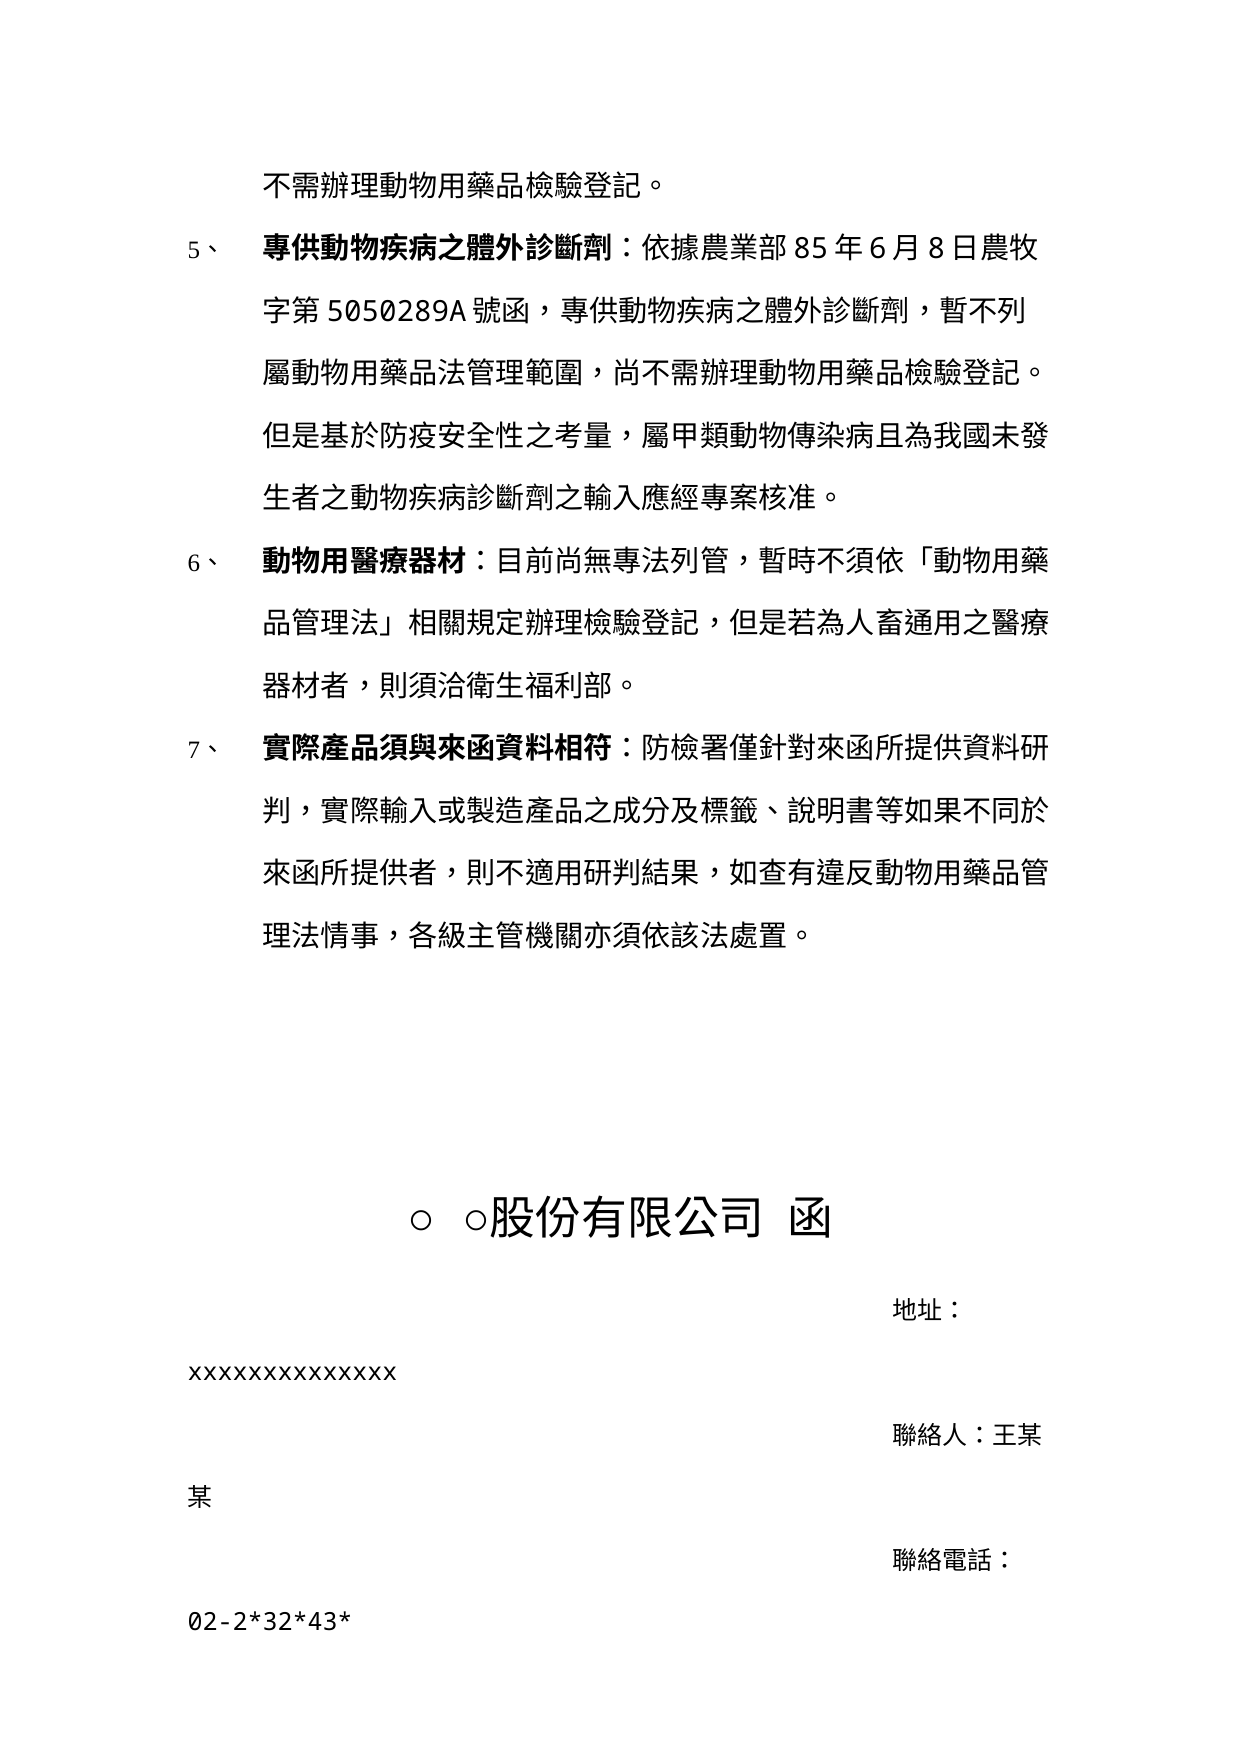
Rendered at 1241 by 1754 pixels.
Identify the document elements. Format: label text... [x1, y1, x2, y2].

text 聯絡電話：02-2*32*43* [187, 1517, 1053, 1642]
list 實際產品須與來函資料相符：防檢署僅針對來函所提供資料研判，實際輸入或製造產品之成分及標籤、說明書等如果不同於來函所提供者，則不適用研判結果，如查有違反動物用藥品管理法情事，各級主管機關亦須依該法處置。 [187, 704, 1053, 954]
text 地址：xxxxxxxxxxxxxx [187, 1267, 1053, 1392]
list 專供動物疾病之體外診斷劑：依據農業部85年6月8日農牧字第5050289A號函，專供動物疾病之體外診斷劑，暫不列屬動物用藥品法管理範圍，尚不需辦理動物用藥品檢驗登記。但是基於防疫安全性之考量，屬甲類動物傳染病且為我國未發生者之動物疾病診斷劑之輸入應經專案核准。 [187, 204, 1053, 517]
text ○ ○股份有限公司 函 [187, 1142, 1053, 1267]
list 動物用醫療器材：目前尚無專法列管，暫時不須依「動物用藥品管理法」相關規定辦理檢驗登記，但是若為人畜通用之醫療器材者，則須洽衛生福利部。 [187, 517, 1053, 704]
list 不需辦理動物用藥品檢驗登記。 [187, 142, 1053, 204]
text 聯絡人：王某某 [187, 1392, 1053, 1517]
